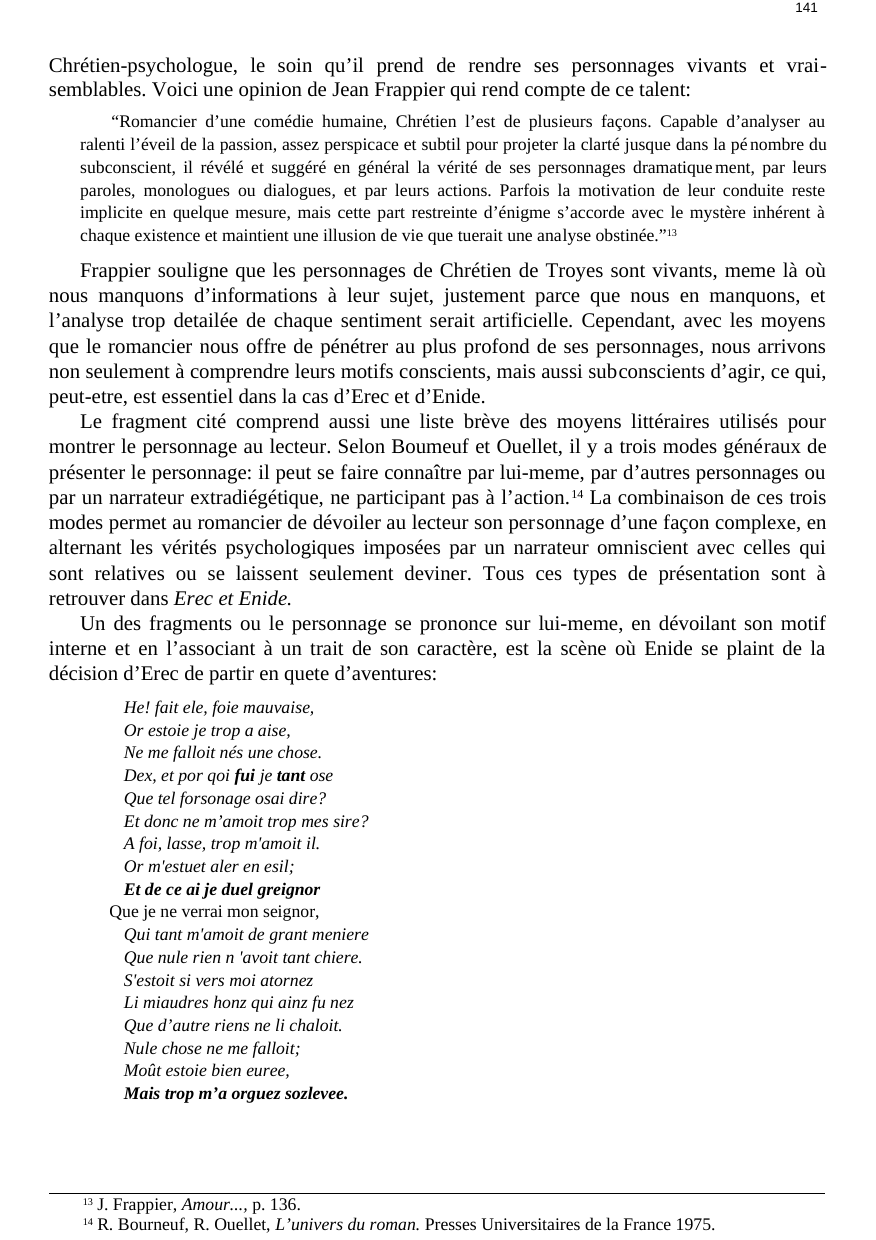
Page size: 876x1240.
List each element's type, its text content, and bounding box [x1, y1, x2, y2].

text 13 J. Frappier, Amour..., p. 136. [49, 1194, 825, 1214]
text Que d’autre riens ne li chaloit. [49, 1015, 827, 1035]
text “Romancier d’une comédie humaine, Chrétien l’est de plusieurs façons. Capable d’analyser au ralenti l’éveil de la passion, assez perspicace et subtil pour projeter la clarté jusque dans la pé­nombre du subconscient, il révélé et suggéré en général la vérité de ses personnages dramatique­ment, par leurs paroles, monologues ou dialogues, et par leurs actions. Parfois la motivation de leur conduite reste implicite en quelque mesure, mais cette part restreinte d’énigme s’accorde avec le mystère inhérent à chaque existence et maintient une illusion de vie que tuerait une ana­lyse obstinée.”13 [80, 111, 827, 245]
text Que tel forsonage osai dire? [49, 788, 827, 808]
text Un des fragments ou le personnage se prononce sur lui-meme, en dévoilant son motif interne et en l’associant à un trait de son caractère, est la scène où Enide se plaint de la décision d’Erec de partir en quete d’aventures: [49, 611, 827, 685]
text He! fait ele, foie mauvaise, [49, 697, 827, 717]
text Et de ce ai je duel greignor [49, 879, 827, 899]
text Or m'estuet aler en esil; [49, 856, 827, 876]
text A foi, lasse, trop m'amoit il. [49, 833, 827, 853]
text Que nule rien n 'avoit tant chiere. [49, 947, 827, 967]
text Chrétien-psychologue, le soin qu’il prend de rendre ses personnages vivants et vrai­semblables. Voici une opinion de Jean Frappier qui rend compte de ce talent: [49, 53, 827, 101]
text 14 R. Bourneuf, R. Ouellet, L’univers du roman. Presses Universitaires de la France 1975. [49, 1214, 825, 1234]
text Dex, et por qoi fui je tant ose [49, 765, 827, 785]
text Mais trop m’a orguez sozlevee. [49, 1083, 827, 1103]
text Nule chose ne me falloit; [49, 1038, 827, 1058]
text Que je ne verrai mon seignor, [49, 901, 827, 922]
text Frappier souligne que les personnages de Chrétien de Troyes sont vivants, meme là où nous manquons d’informations à leur sujet, justement parce que nous en manquons, et l’analyse trop detailée de chaque sentiment serait artificielle. Cependant, avec les moyens que le romancier nous offre de pénétrer au plus profond de ses personnages, nous arrivons non seulement à comprendre leurs motifs conscients, mais aussi sub­conscients d’agir, ce qui, peut-etre, est essentiel dans la cas d’Erec et d’Enide. [49, 258, 827, 408]
text Et donc ne m’amoit trop mes sire? [49, 811, 827, 831]
text S'estoit si vers moi atornez [49, 969, 827, 990]
text 141 [795, 0, 822, 16]
text Li miaudres honz qui ainz fu nez [49, 992, 827, 1012]
text Qui tant m'amoit de grant meniere [49, 924, 827, 944]
text Le fragment cité comprend aussi une liste brève des moyens littéraires utilisés pour montrer le personnage au lecteur. Selon Boumeuf et Ouellet, il y a trois modes géné­raux de présenter le personnage: il peut se faire connaître par lui-meme, par d’autres personnages ou par un narrateur extradiégétique, ne participant pas à l’action.14 La combinaison de ces trois modes permet au romancier de dévoiler au lecteur son per­sonnage d’une façon complexe, en alternant les vérités psychologiques imposées par un narrateur omniscient avec celles qui sont relatives ou se laissent seulement deviner. Tous ces types de présentation sont à retrouver dans Erec et Enide. [49, 409, 827, 610]
text Moût estoie bien euree, [49, 1060, 827, 1081]
text Or estoie je trop a aise, [49, 720, 827, 740]
text Ne me falloit nés une chose. [49, 742, 827, 763]
